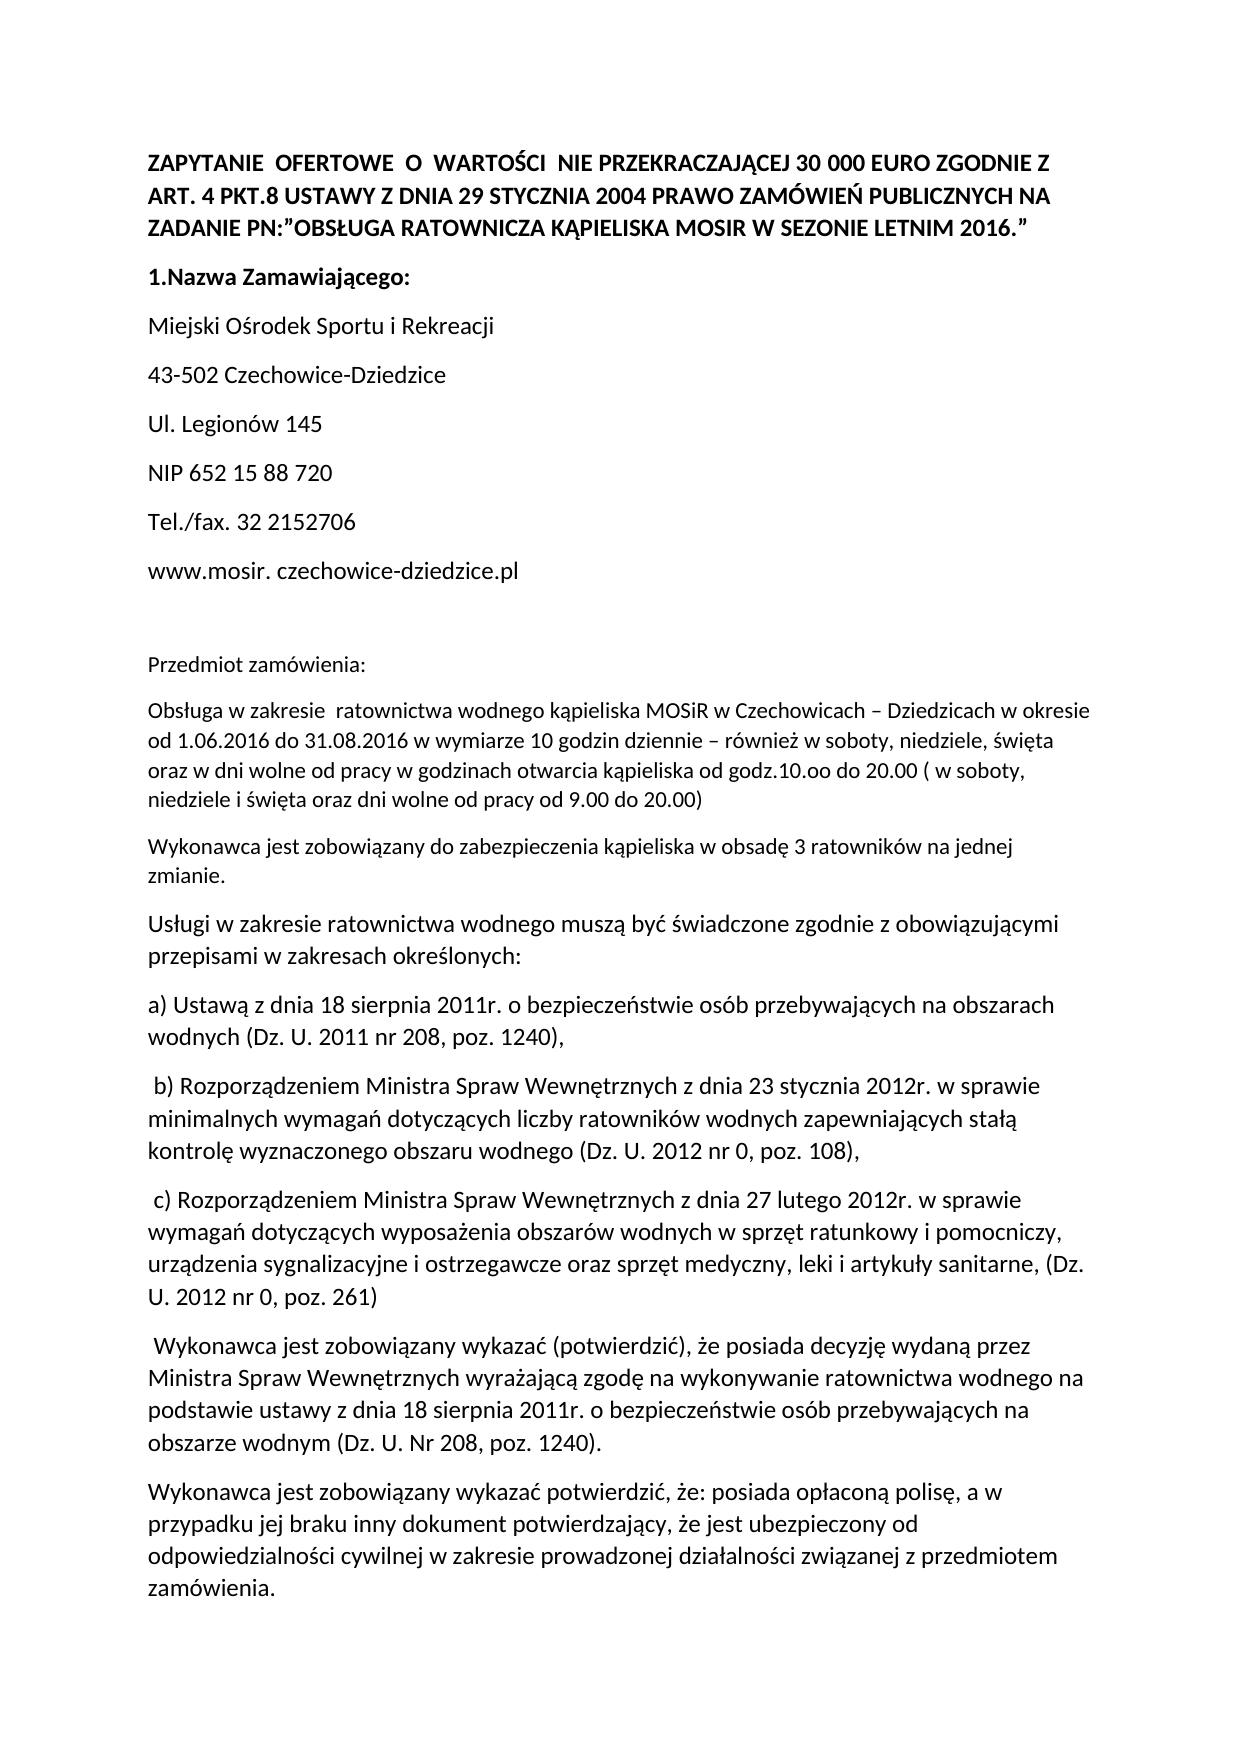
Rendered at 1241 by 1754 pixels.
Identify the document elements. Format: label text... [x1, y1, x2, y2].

text b) Rozporządzeniem Ministra Spraw Wewnętrznych z dnia 23 stycznia 2012r. w sprawie minimalnych wymagań dotyczących liczby ratowników wodnych zapewniających stałą kontrolę wyznaczonego obszaru wodnego (Dz. U. 2012 nr 0, poz. 108), [148, 1071, 1093, 1166]
text 1.Nazwa Zamawiającego: [148, 261, 1093, 292]
text Wykonawca jest zobowiązany wykazać potwierdzić, że: posiada opłaconą polisę, a w przypadku jej braku inny dokument potwierdzający, że jest ubezpieczony od odpowiedzialności cywilnej w zakresie prowadzonej działalności związanej z przedmiotem zamówienia. [148, 1476, 1093, 1603]
text Przedmiot zamówienia: [148, 650, 1093, 678]
text c) Rozporządzeniem Ministra Spraw Wewnętrznych z dnia 27 lutego 2012r. w sprawie wymagań dotyczących wyposażenia obszarów wodnych w sprzęt ratunkowy i pomocniczy, urządzenia sygnalizacyjne i ostrzegawcze oraz sprzęt medyczny, leki i artykuły sanitarne, (Dz. U. 2012 nr 0, poz. 261) [148, 1184, 1093, 1311]
text www.mosir. czechowice-dziedzice.pl [148, 555, 1093, 585]
text ZAPYTANIE OFERTOWE O WARTOŚCI NIE PRZEKRACZAJĄCEJ 30 000 EURO ZGODNIE Z ART. 4 PKT.8 USTAWY Z DNIA 29 STYCZNIA 2004 PRAWO ZAMÓWIEŃ PUBLICZNYCH NA ZADANIE PN:”OBSŁUGA RATOWNICZA KĄPIELISKA MOSIR W SEZONIE LETNIM 2016.” [148, 148, 1093, 243]
text Wykonawca jest zobowiązany do zabezpieczenia kąpieliska w obsadę 3 ratowników na jednej zmianie. [148, 832, 1093, 890]
text Miejski Ośrodek Sportu i Rekreacji [148, 310, 1093, 341]
text Obsługa w zakresie ratownictwa wodnego kąpieliska MOSiR w Czechowicach – Dziedzicach w okresie od 1.06.2016 do 31.08.2016 w wymiarze 10 godzin dziennie – również w soboty, niedziele, święta oraz w dni wolne od pracy w godzinach otwarcia kąpieliska od godz.10.oo do 20.00 ( w soboty, niedziele i święta oraz dni wolne od pracy od 9.00 do 20.00) [148, 697, 1093, 814]
text a) Ustawą z dnia 18 sierpnia 2011r. o bezpieczeństwie osób przebywających na obszarach wodnych (Dz. U. 2011 nr 208, poz. 1240), [148, 989, 1093, 1052]
text Usługi w zakresie ratownictwa wodnego muszą być świadczone zgodnie z obowiązującymi przepisami w zakresach określonych: [148, 908, 1093, 971]
text Wykonawca jest zobowiązany wykazać (potwierdzić), że posiada decyzję wydaną przez Ministra Spraw Wewnętrznych wyrażającą zgodę na wykonywanie ratownictwa wodnego na podstawie ustawy z dnia 18 sierpnia 2011r. o bezpieczeństwie osób przebywających na obszarze wodnym (Dz. U. Nr 208, poz. 1240). [148, 1330, 1093, 1457]
text Ul. Legionów 145 [148, 408, 1093, 438]
text NIP 652 15 88 720 [148, 457, 1093, 487]
text 43-502 Czechowice-Dziedzice [148, 359, 1093, 389]
text Tel./fax. 32 2152706 [148, 506, 1093, 536]
